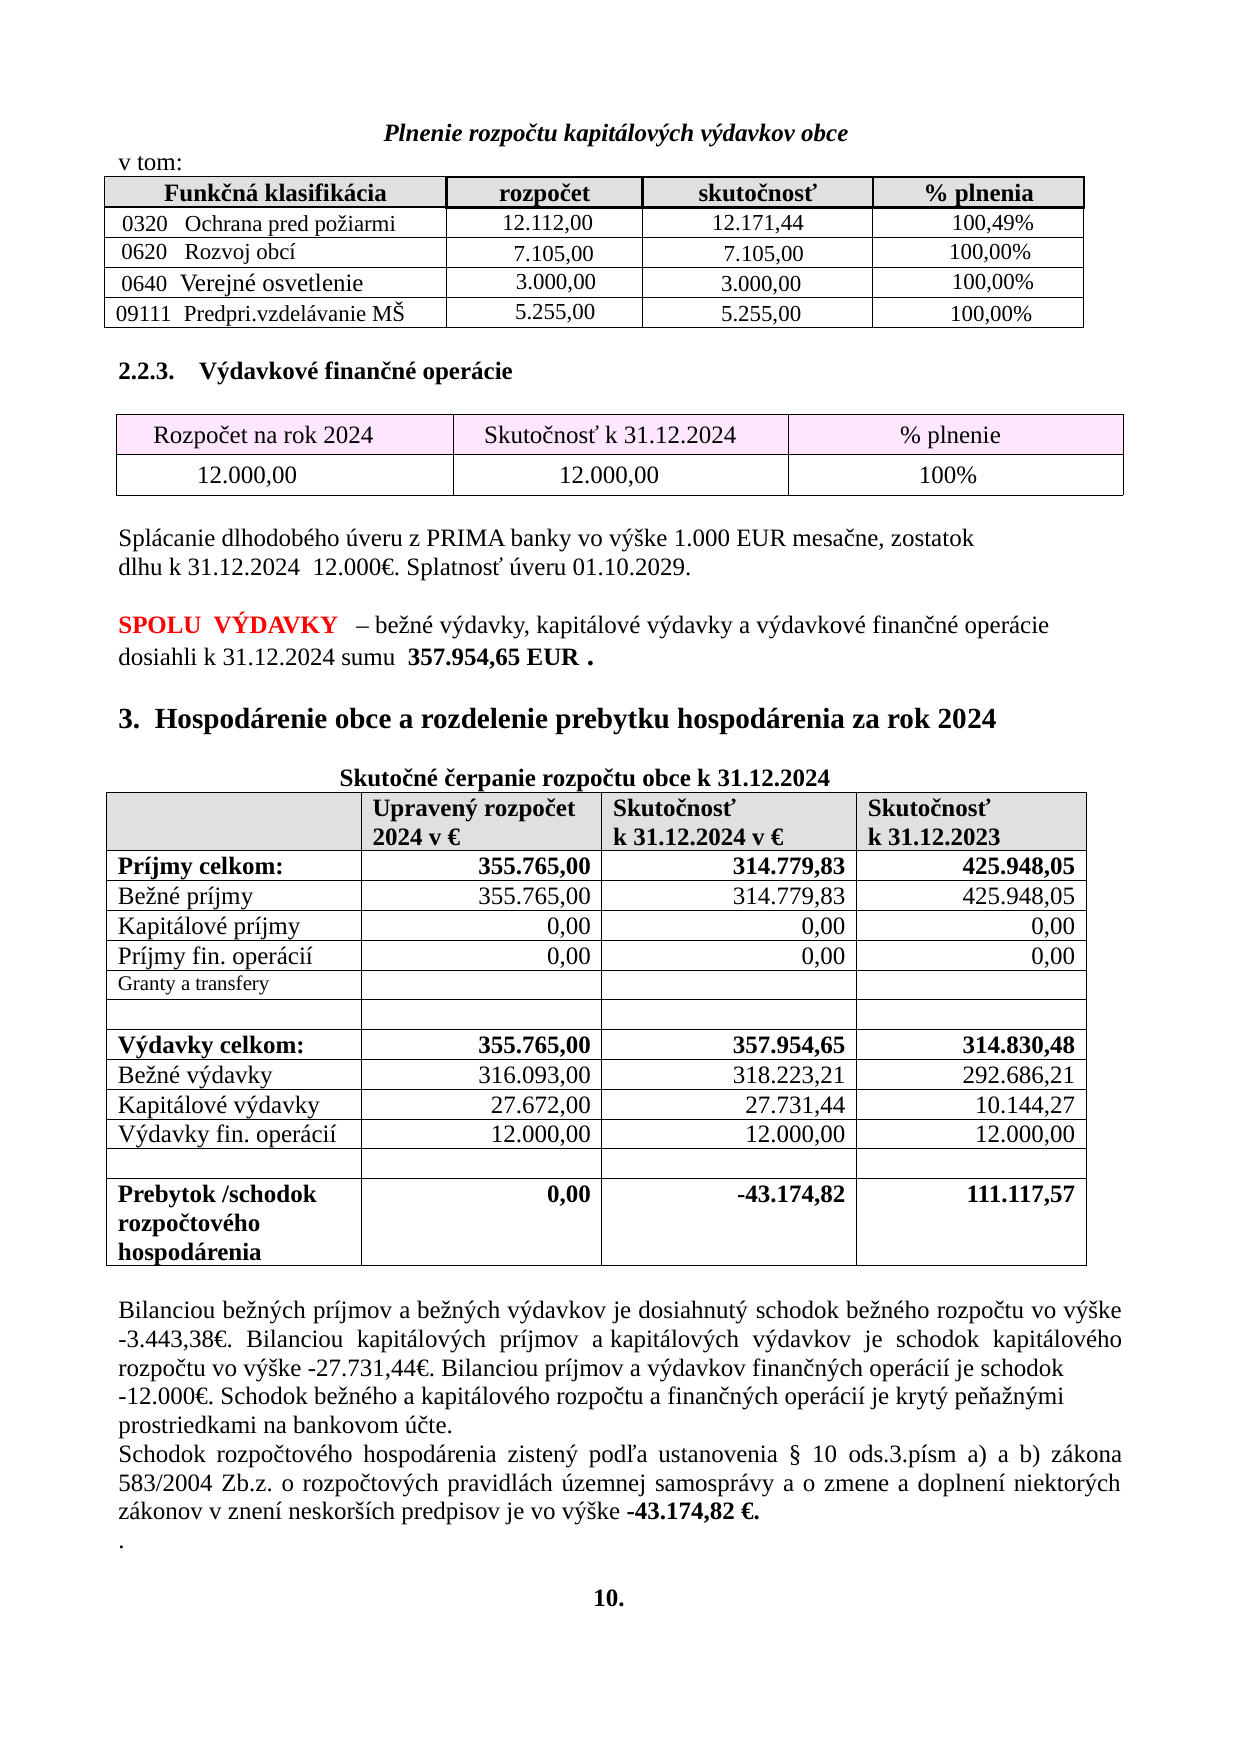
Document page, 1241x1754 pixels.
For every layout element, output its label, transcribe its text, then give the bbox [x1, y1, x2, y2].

table_cell 314.779,83 [602, 881, 856, 910]
table_cell 425.948,05 [857, 881, 1086, 910]
table_cell Bežné výdavky [107, 1060, 361, 1089]
table_cell 12.171,44 [643, 209, 872, 237]
table_cell 0,00 [362, 941, 601, 969]
table_cell Výdavky fin. operácií [107, 1120, 361, 1148]
table_cell [857, 971, 1086, 999]
table_cell 0,00 [602, 911, 856, 940]
table_header % plnenia [874, 178, 1083, 206]
table_cell 0,00 [857, 941, 1086, 969]
table_cell 0320 Ochrana pred požiarmi [105, 208, 446, 237]
table_cell [107, 1000, 361, 1029]
table_cell [362, 971, 601, 999]
table_cell 100,00% [873, 268, 1083, 297]
table_cell 357.954,65 [602, 1030, 856, 1059]
table_cell Kapitálové príjmy [107, 911, 361, 940]
table_cell 100,00% [873, 298, 1083, 327]
table_cell 3.000,00 [643, 268, 872, 297]
table_cell 100% [789, 455, 1123, 494]
text Bilanciou bežných príjmov a bežných výdavkov je dosiahnutý schodok bežného rozpočtu vo výške -3.443,38€. Bilanciou kapitálových príjmov a kapitálových výdavkov je schodok kapitálového rozpočtu vo výške -27.731,44€. Bilanciou príjmov a výdavkov finančných operácií je schodok [118, 1295, 1122, 1381]
text v tom: [118, 147, 1122, 176]
text dlhu k 31.12.2024 12.000€. Splatnosť úveru 01.10.2029. [118, 552, 1122, 581]
table_cell 3.000,00 [447, 268, 642, 297]
table_cell 12.000,00 [117, 455, 453, 494]
table_header Skutočnosť k 31.12.2024 v € [602, 793, 856, 850]
table_cell [857, 1000, 1086, 1029]
table_cell 12.112,00 [447, 209, 642, 237]
table_cell 12.000,00 [362, 1120, 601, 1148]
table_cell 5.255,00 [643, 298, 872, 327]
table_cell 355.765,00 [362, 881, 601, 910]
table_cell Výdavky celkom: [107, 1030, 361, 1059]
table_header [107, 793, 361, 850]
table_header skutočnosť [644, 178, 872, 206]
text -12.000€. Schodok bežného a kapitálového rozpočtu a finančných operácií je krytý peňažnými prostriedkami na bankovom účte. [118, 1381, 1122, 1439]
table_header Funkčná klasifikácia [105, 177, 445, 206]
table_cell -43.174,82 [602, 1179, 856, 1265]
table_cell 316.093,00 [362, 1060, 601, 1089]
table_cell Príjmy fin. operácií [107, 941, 361, 969]
table_cell 0,00 [602, 941, 856, 969]
table_cell 7.105,00 [643, 238, 872, 267]
text 3. Hospodárenie obce a rozdelenie prebytku hospodárenia za rok 2024 [118, 701, 1122, 734]
table_cell Kapitálové výdavky [107, 1090, 361, 1118]
text Splácanie dlhodobého úveru z PRIMA banky vo výške 1.000 EUR mesačne, zostatok [118, 523, 1122, 552]
table_cell [107, 1149, 361, 1178]
table_cell 0,00 [362, 911, 601, 940]
table_cell 12.000,00 [602, 1120, 856, 1148]
table_cell 0620 Rozvoj obcí [105, 238, 446, 267]
table_cell 12.000,00 [454, 455, 788, 494]
text . [118, 1525, 1122, 1554]
table_cell Prebytok /schodok rozpočtového hospodárenia [107, 1179, 361, 1265]
table_cell 7.105,00 [447, 238, 642, 267]
table_header % plnenie [789, 415, 1123, 454]
table_cell 111.117,57 [857, 1179, 1086, 1265]
table_cell [602, 1149, 856, 1178]
text 10. [118, 1583, 1122, 1611]
table_cell [362, 1000, 601, 1029]
table_cell 12.000,00 [857, 1120, 1086, 1148]
table_cell Bežné príjmy [107, 881, 361, 910]
table_cell 10.144,27 [857, 1090, 1086, 1118]
table_cell 0,00 [362, 1179, 601, 1265]
table_cell 355.765,00 [362, 1030, 601, 1059]
text 2.2.3. Výdavkové finančné operácie [118, 356, 1122, 385]
text Plnenie rozpočtu kapitálových výdavkov obce [118, 118, 1122, 147]
table_cell Príjmy celkom: [107, 851, 361, 880]
table_cell 0640 Verejné osvetlenie [105, 268, 446, 297]
text SPOLU VÝDAVKY – bežné výdavky, kapitálové výdavky a výdavkové finančné operácie dosiahli k 31.12.2024 sumu 357.954,65 EUR . [118, 610, 1122, 672]
table_cell Granty a transfery [107, 971, 361, 999]
table_cell 100,00% [873, 238, 1083, 267]
table_header rozpočet [448, 178, 641, 206]
table_cell [602, 971, 856, 999]
table_cell 27.731,44 [602, 1090, 856, 1118]
table_cell 425.948,05 [857, 851, 1086, 880]
table_cell 318.223,21 [602, 1060, 856, 1089]
table_cell 355.765,00 [362, 851, 601, 880]
table_cell 314.779,83 [602, 851, 856, 880]
table_cell [362, 1149, 601, 1178]
table_cell 100,49% [873, 209, 1083, 237]
table_header Skutočnosť k 31.12.2024 [454, 415, 788, 454]
table_cell [857, 1149, 1086, 1178]
table_cell [602, 1000, 856, 1029]
table_cell 292.686,21 [857, 1060, 1086, 1089]
table_cell 314.830,48 [857, 1030, 1086, 1059]
text Schodok rozpočtového hospodárenia zistený podľa ustanovenia § 10 ods.3.písm a) a b) zákona 583/2004 Zb.z. o rozpočtových pravidlách územnej samosprávy a o zmene a doplnení niektorých zákonov v znení neskorších predpisov je vo výške -43.174,82 €. [118, 1439, 1122, 1525]
table_cell 0,00 [857, 911, 1086, 940]
text Skutočné čerpanie rozpočtu obce k 31.12.2024 [266, 763, 1122, 792]
table_header Rozpočet na rok 2024 [117, 415, 453, 454]
table_cell 5.255,00 [447, 298, 642, 327]
table_cell 09111 Predpri.vzdelávanie MŠ [105, 298, 446, 327]
table_header Skutočnosť k 31.12.2023 [857, 793, 1086, 850]
table_header Upravený rozpočet 2024 v € [362, 793, 601, 850]
table_cell 27.672,00 [362, 1090, 601, 1118]
